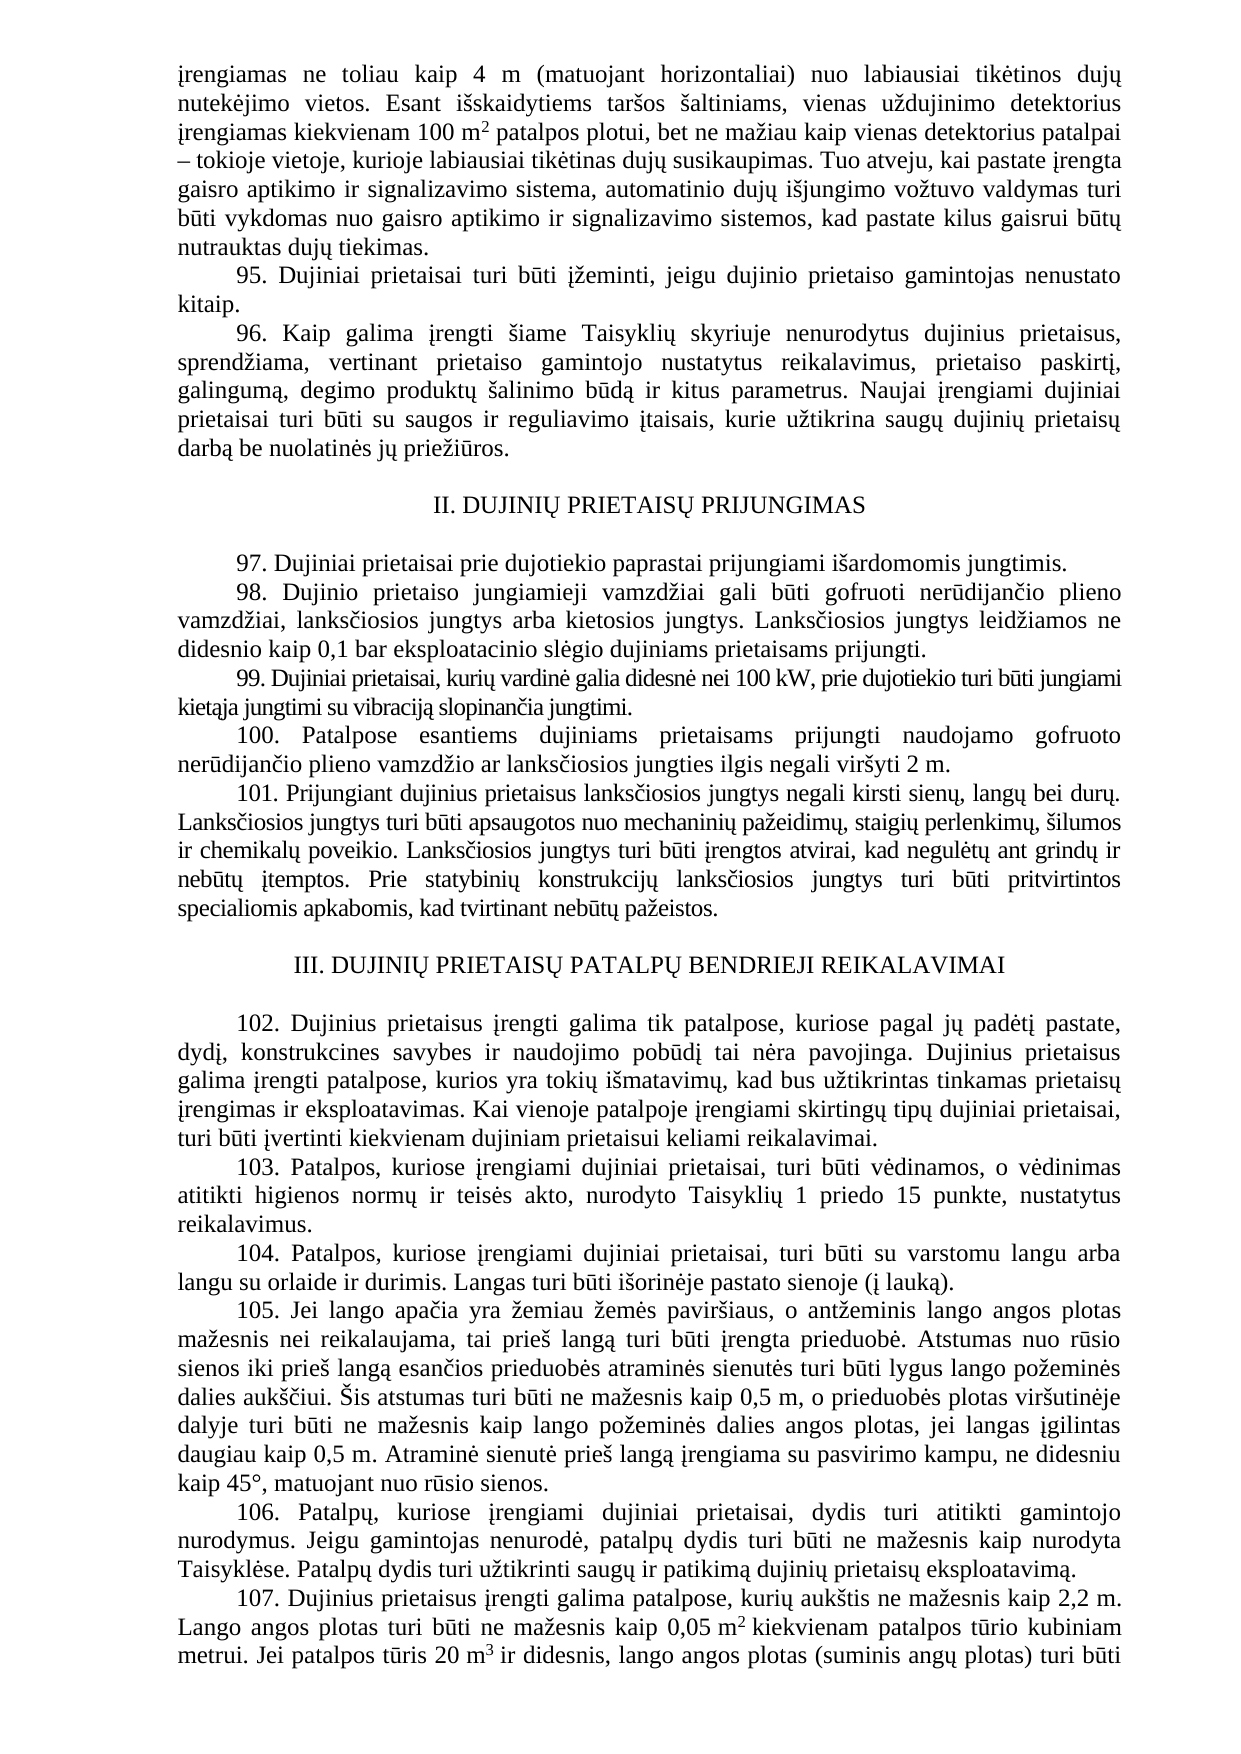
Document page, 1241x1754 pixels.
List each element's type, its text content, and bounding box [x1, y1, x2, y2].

text 101. Prijungiant dujinius prietaisus lanksčiosios jungtys negali kirsti sienų, langų bei durų. Lanksčiosios jungtys turi būti apsaugotos nuo mechaninių pažeidimų, staigių perlenkimų, šilumos ir chemikalų poveikio. Lanksčiosios jungtys turi būti įrengtos atvirai, kad negulėtų ant grindų ir nebūtų įtemptos. Prie statybinių konstrukcijų lanksčiosios jungtys turi būti pritvirtintos specialiomis apkabomis, kad tvirtinant nebūtų pažeistos. [177, 778, 1122, 922]
text 95. Dujiniai prietaisai turi būti įžeminti, jeigu dujinio prietaiso gamintojas nenustato kitaip. [177, 260, 1122, 318]
text 99. Dujiniai prietaisai, kurių vardinė galia didesnė nei 100 kW, prie dujotiekio turi būti jungiami kietąja jungtimi su vibraciją slopinančia jungtimi. [177, 663, 1122, 720]
text II. DUJINIŲ PRIETAISŲ PRIJUNGIMAS [177, 490, 1122, 519]
text 96. Kaip galima įrengti šiame Taisyklių skyriuje nenurodytus dujinius prietaisus, sprendžiama, vertinant prietaiso gamintojo nustatytus reikalavimus, prietaiso paskirtį, galingumą, degimo produktų šalinimo būdą ir kitus parametrus. Naujai įrengiami dujiniai prietaisai turi būti su saugos ir reguliavimo įtaisais, kurie užtikrina saugų dujinių prietaisų darbą be nuolatinės jų priežiūros. [177, 318, 1122, 462]
text 98. Dujinio prietaiso jungiamieji vamzdžiai gali būti gofruoti nerūdijančio plieno vamzdžiai, lanksčiosios jungtys arba kietosios jungtys. Lanksčiosios jungtys leidžiamos ne didesnio kaip 0,1 bar eksploatacinio slėgio dujiniams prietaisams prijungti. [177, 577, 1122, 663]
text 97. Dujiniai prietaisai prie dujotiekio paprastai prijungiami išardomomis jungtimis. [177, 548, 1122, 577]
text įrengiamas ne toliau kaip 4 m (matuojant horizontaliai) nuo labiausiai tikėtinos dujų nutekėjimo vietos. Esant išskaidytiems taršos šaltiniams, vienas uždujinimo detektorius įrengiamas kiekvienam 100 m2 patalpos plotui, bet ne mažiau kaip vienas detektorius patalpai – tokioje vietoje, kurioje labiausiai tikėtinas dujų susikaupimas. Tuo atveju, kai pastate įrengta gaisro aptikimo ir signalizavimo sistema, automatinio dujų išjungimo vožtuvo valdymas turi būti vykdomas nuo gaisro aptikimo ir signalizavimo sistemos, kad pastate kilus gaisrui būtų nutrauktas dujų tiekimas. [177, 59, 1122, 260]
text 107. Dujinius prietaisus įrengti galima patalpose, kurių aukštis ne mažesnis kaip 2,2 m. Lango angos plotas turi būti ne mažesnis kaip 0,05 m2 kiekvienam patalpos tūrio kubiniam metrui. Jei patalpos tūris 20 m3 ir didesnis, lango angos plotas (suminis angų plotas) turi būti [177, 1583, 1122, 1669]
text III. DUJINIŲ PRIETAISŲ PATALPŲ BENDRIEJI REIKALAVIMAI [177, 950, 1122, 979]
text 103. Patalpos, kuriose įrengiami dujiniai prietaisai, turi būti vėdinamos, o vėdinimas atitikti higienos normų ir teisės akto, nurodyto Taisyklių 1 priedo 15 punkte, nustatytus reikalavimus. [177, 1152, 1122, 1238]
text 106. Patalpų, kuriose įrengiami dujiniai prietaisai, dydis turi atitikti gamintojo nurodymus. Jeigu gamintojas nenurodė, patalpų dydis turi būti ne mažesnis kaip nurodyta Taisyklėse. Patalpų dydis turi užtikrinti saugų ir patikimą dujinių prietaisų eksploatavimą. [177, 1497, 1122, 1583]
text 105. Jei lango apačia yra žemiau žemės paviršiaus, o antžeminis lango angos plotas mažesnis nei reikalaujama, tai prieš langą turi būti įrengta prieduobė. Atstumas nuo rūsio sienos iki prieš langą esančios prieduobės atraminės sienutės turi būti lygus lango požeminės dalies aukščiui. Šis atstumas turi būti ne mažesnis kaip 0,5 m, o prieduobės plotas viršutinėje dalyje turi būti ne mažesnis kaip lango požeminės dalies angos plotas, jei langas įgilintas daugiau kaip 0,5 m. Atraminė sienutė prieš langą įrengiama su pasvirimo kampu, ne didesniu kaip 45°, matuojant nuo rūsio sienos. [177, 1295, 1122, 1497]
text 104. Patalpos, kuriose įrengiami dujiniai prietaisai, turi būti su varstomu langu arba langu su orlaide ir durimis. Langas turi būti išorinėje pastato sienoje (į lauką). [177, 1238, 1122, 1295]
text 100. Patalpose esantiems dujiniams prietaisams prijungti naudojamo gofruoto nerūdijančio plieno vamzdžio ar lanksčiosios jungties ilgis negali viršyti 2 m. [177, 720, 1122, 778]
text 102. Dujinius prietaisus įrengti galima tik patalpose, kuriose pagal jų padėtį pastate, dydį, konstrukcines savybes ir naudojimo pobūdį tai nėra pavojinga. Dujinius prietaisus galima įrengti patalpose, kurios yra tokių išmatavimų, kad bus užtikrintas tinkamas prietaisų įrengimas ir eksploatavimas. Kai vienoje patalpoje įrengiami skirtingų tipų dujiniai prietaisai, turi būti įvertinti kiekvienam dujiniam prietaisui keliami reikalavimai. [177, 1008, 1122, 1152]
